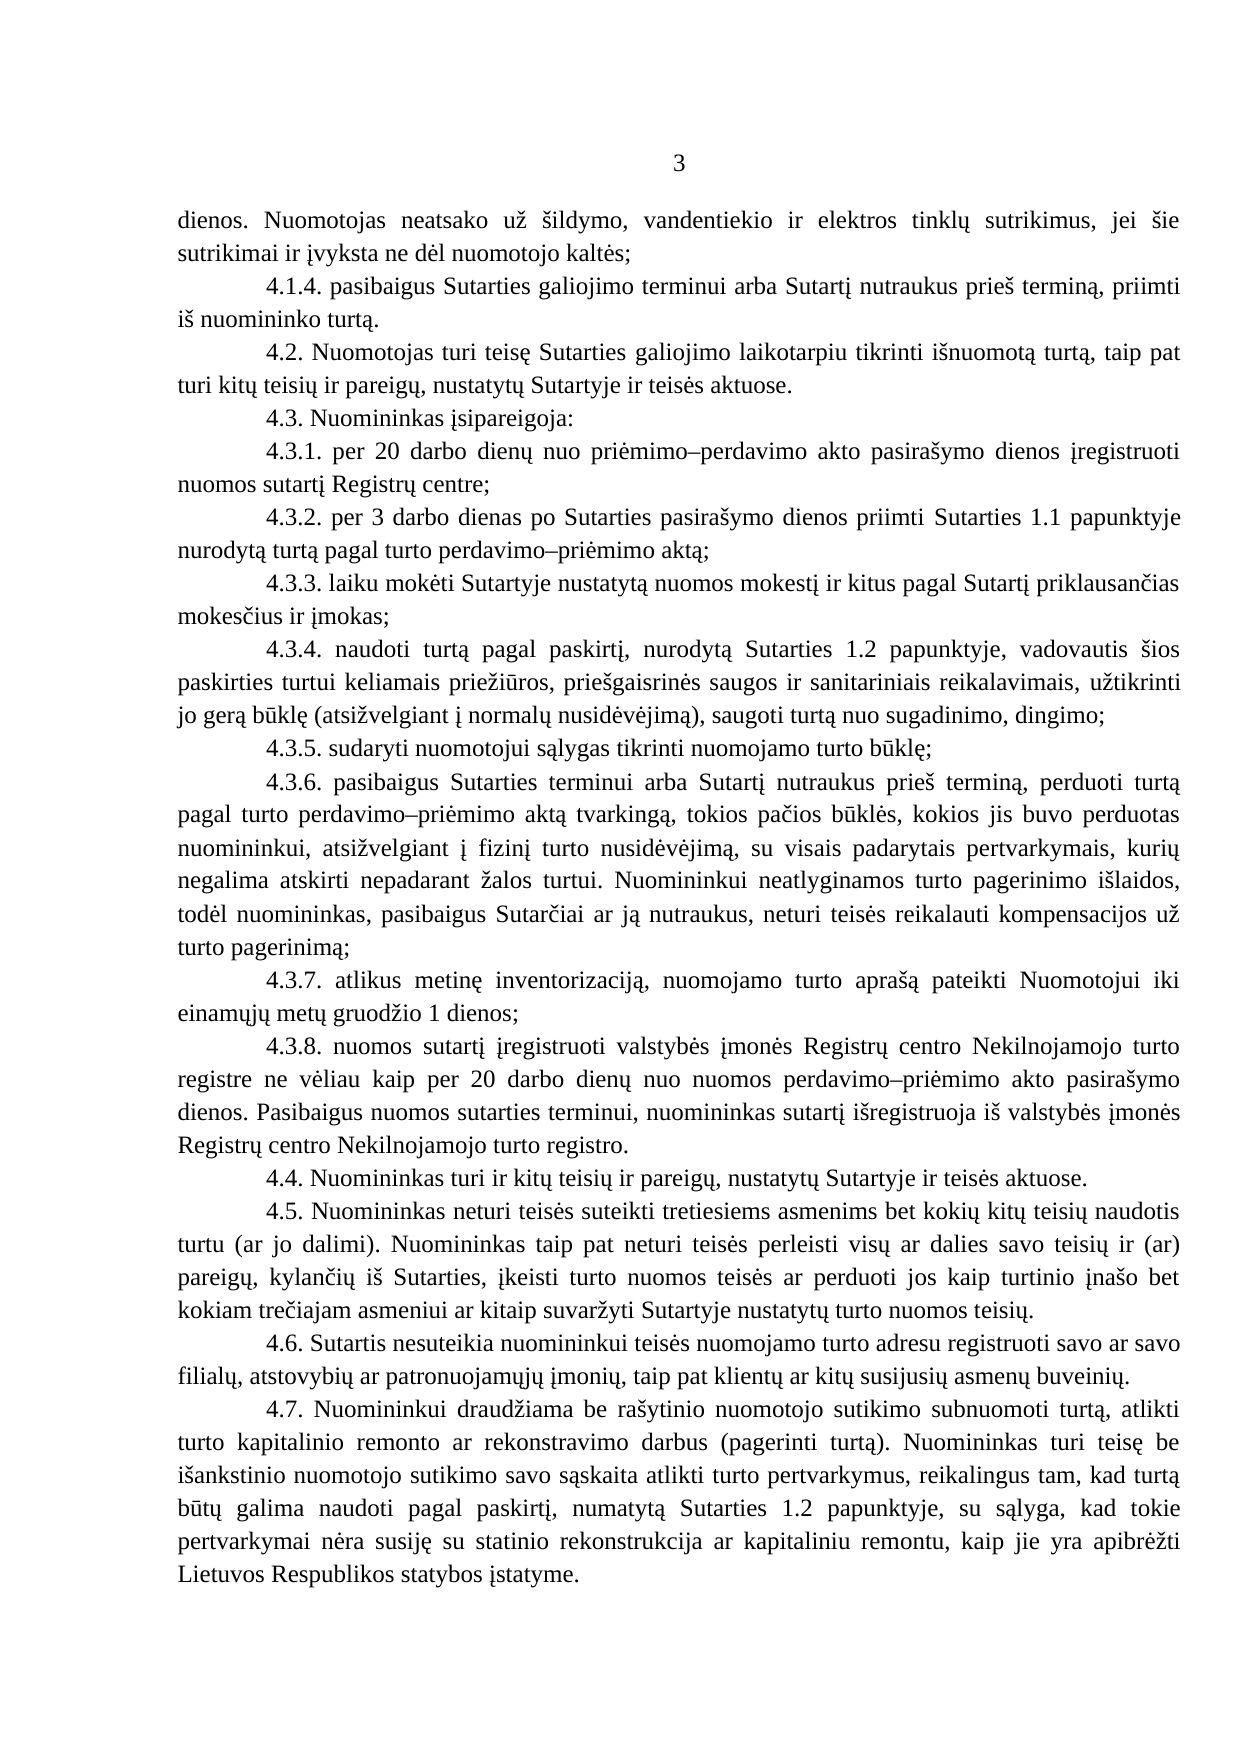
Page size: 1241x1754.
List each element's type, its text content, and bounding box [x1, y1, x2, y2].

text 4.3.6. pasibaigus Sutarties terminui arba Sutartį nutraukus prieš terminą, perduoti turtą pagal turto perdavimo–priėmimo aktą tvarkingą, tokios pačios būklės, kokios jis buvo perduotas nuomininkui, atsižvelgiant į fizinį turto nusidėvėjimą, su visais padarytais pertvarkymais, kurių negalima atskirti nepadarant žalos turtui. Nuomininkui neatlyginamos turto pagerinimo išlaidos, todėl nuomininkas, pasibaigus Sutarčiai ar ją nutraukus, neturi teisės reikalauti kompensacijos už turto pagerinimą; [177, 767, 1181, 960]
text 4.7. Nuomininkui draudžiama be rašytinio nuomotojo sutikimo subnuomoti turtą, atlikti turto kapitalinio remonto ar rekonstravimo darbus (pagerinti turtą). Nuomininkas turi teisę be išankstinio nuomotojo sutikimo savo sąskaita atlikti turto pertvarkymus, reikalingus tam, kad turtą būtų galima naudoti pagal paskirtį, numatytą Sutarties 1.2 papunktyje, su sąlyga, kad tokie pertvarkymai nėra susiję su statinio rekonstrukcija ar kapitaliniu remontu, kaip jie yra apibrėžti Lietuvos Respublikos statybos įstatyme. [177, 1394, 1181, 1588]
text 4.3.5. sudaryti nuomotojui sąlygas tikrinti nuomojamo turto būklę; [177, 733, 1181, 762]
text 4.1.4. pasibaigus Sutarties galiojimo terminui arba Sutartį nutraukus prieš terminą, priimti iš nuomininko turtą. [177, 271, 1181, 333]
text 4.2. Nuomotojas turi teisę Sutarties galiojimo laikotarpiu tikrinti išnuomotą turtą, taip pat turi kitų teisių ir pareigų, nustatytų Sutartyje ir teisės aktuose. [177, 337, 1181, 399]
text 4.3.7. atlikus metinę inventorizaciją, nuomojamo turto aprašą pateikti Nuomotojui iki einamųjų metų gruodžio 1 dienos; [177, 965, 1181, 1026]
text 4.4. Nuomininkas turi ir kitų teisių ir pareigų, nustatytų Sutartyje ir teisės aktuose. [177, 1163, 1181, 1192]
text 4.3.2. per 3 darbo dienas po Sutarties pasirašymo dienos priimti Sutarties 1.1 papunktyje nurodytą turtą pagal turto perdavimo–priėmimo aktą; [177, 502, 1181, 564]
text 4.3.3. laiku mokėti Sutartyje nustatytą nuomos mokestį ir kitus pagal Sutartį priklausančias mokesčius ir įmokas; [177, 568, 1181, 630]
text dienos. Nuomotojas neatsako už šildymo, vandentiekio ir elektros tinklų sutrikimus, jei šie sutrikimai ir įvyksta ne dėl nuomotojo kaltės; [177, 205, 1181, 267]
text 4.3. Nuomininkas įsipareigoja: [177, 403, 1181, 432]
text 4.3.8. nuomos sutartį įregistruoti valstybės įmonės Registrų centro Nekilnojamojo turto registre ne vėliau kaip per 20 darbo dienų nuo nuomos perdavimo–priėmimo akto pasirašymo dienos. Pasibaigus nuomos sutarties terminui, nuomininkas sutartį išregistruoja iš valstybės įmonės Registrų centro Nekilnojamojo turto registro. [177, 1031, 1181, 1158]
text 4.3.4. naudoti turtą pagal paskirtį, nurodytą Sutarties 1.2 papunktyje, vadovautis šios paskirties turtui keliamais priežiūros, priešgaisrinės saugos ir sanitariniais reikalavimais, užtikrinti jo gerą būklę (atsižvelgiant į normalų nusidėvėjimą), saugoti turtą nuo sugadinimo, dingimo; [177, 634, 1181, 729]
text 4.3.1. per 20 darbo dienų nuo priėmimo–perdavimo akto pasirašymo dienos įregistruoti nuomos sutartį Registrų centre; [177, 436, 1181, 498]
text 4.5. Nuomininkas neturi teisės suteikti tretiesiems asmenims bet kokių kitų teisių naudotis turtu (ar jo dalimi). Nuomininkas taip pat neturi teisės perleisti visų ar dalies savo teisių ir (ar) pareigų, kylančių iš Sutarties, įkeisti turto nuomos teisės ar perduoti jos kaip turtinio įnašo bet kokiam trečiajam asmeniui ar kitaip suvaržyti Sutartyje nustatytų turto nuomos teisių. [177, 1196, 1181, 1324]
text 4.6. Sutartis nesuteikia nuomininkui teisės nuomojamo turto adresu registruoti savo ar savo filialų, atstovybių ar patronuojamųjų įmonių, taip pat klientų ar kitų susijusių asmenų buveinių. [177, 1328, 1181, 1390]
